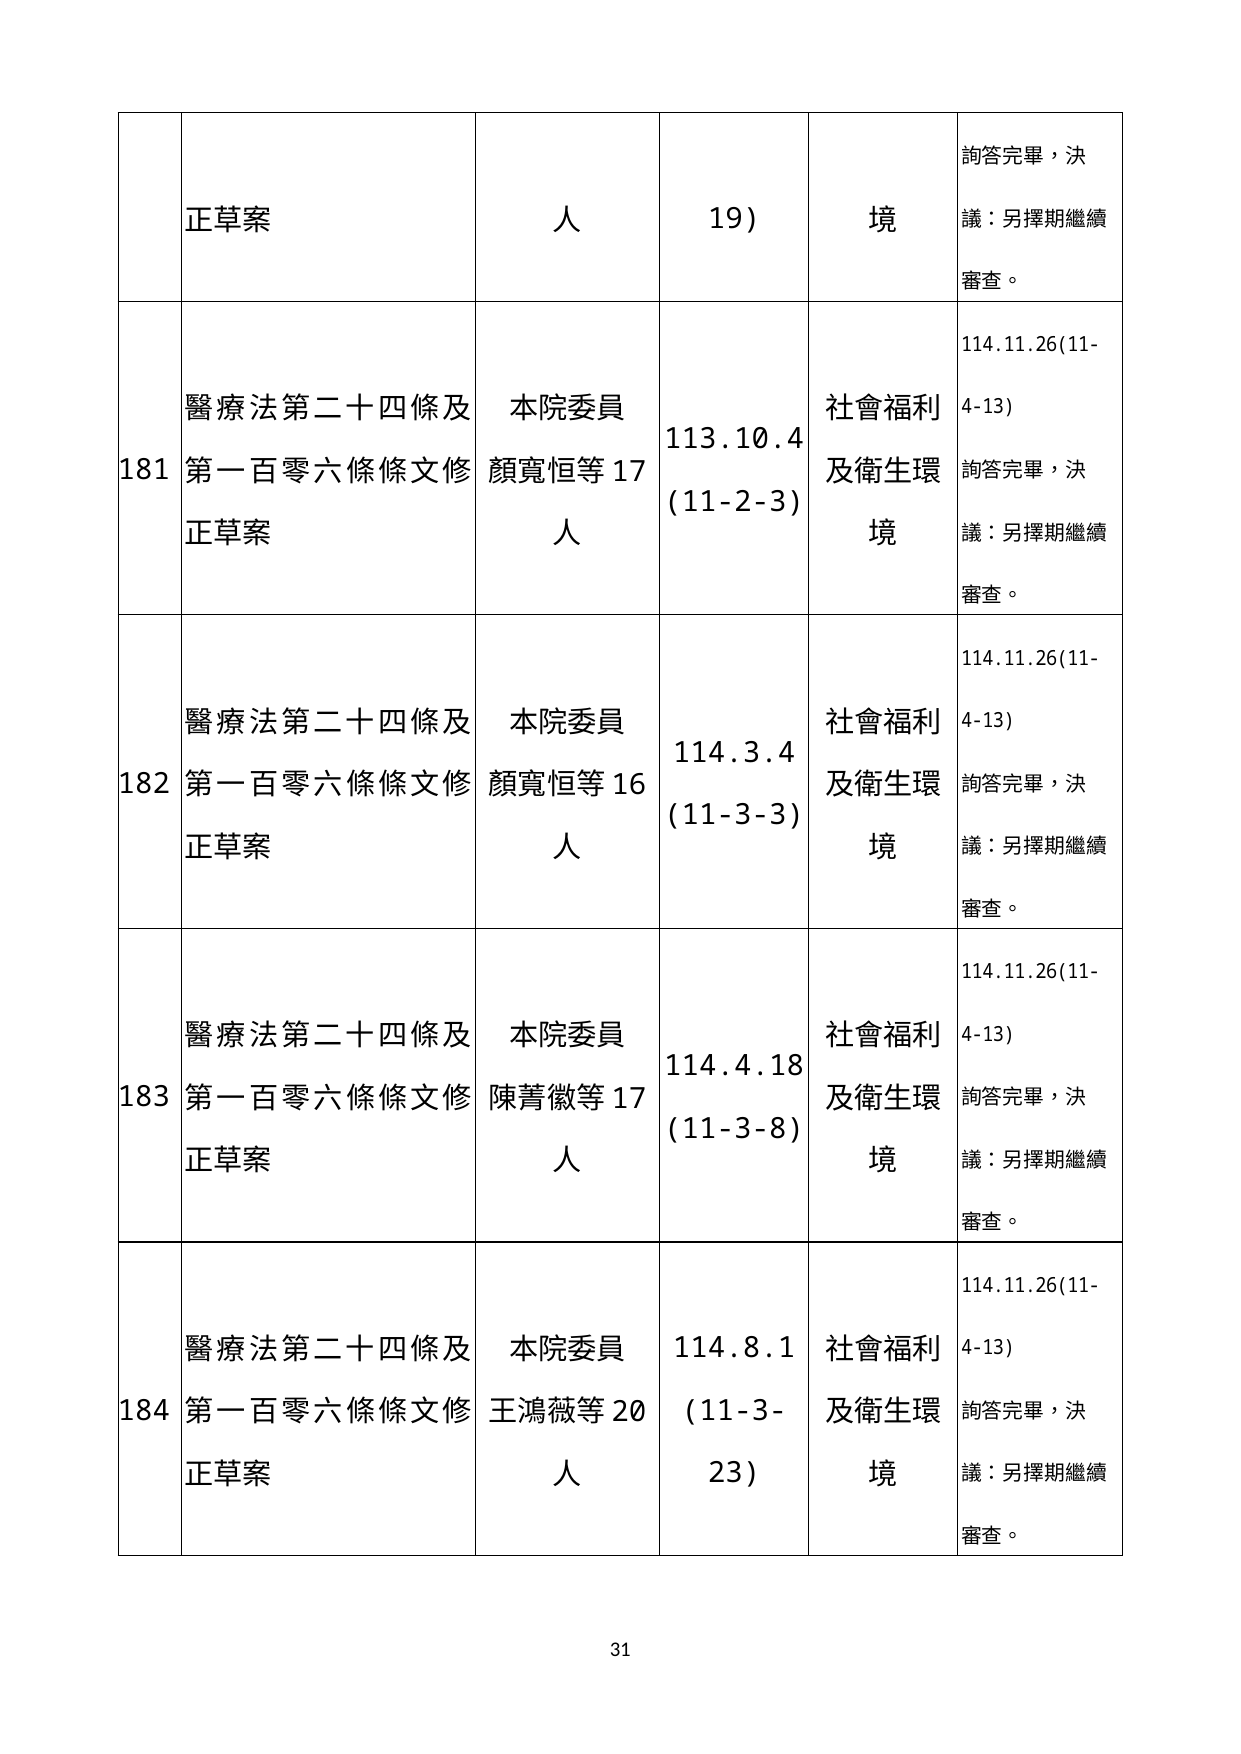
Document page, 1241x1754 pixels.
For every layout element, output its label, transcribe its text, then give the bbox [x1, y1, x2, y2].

table_cell 本院委員 王鴻薇等20人 [476, 1243, 659, 1555]
table_cell 社會福利及衛生環境 [809, 615, 957, 928]
table_cell 社會福利及衛生環境 [809, 929, 957, 1241]
table_cell 114.8.1 (11-3-23) [660, 1243, 808, 1555]
table_cell [119, 615, 181, 928]
table_cell 114.4.18 (11-3-8) [660, 929, 808, 1241]
table_cell 本院委員 顏寬恒等16人 [476, 615, 659, 928]
table_cell [119, 302, 181, 614]
table_cell [119, 113, 181, 301]
table_cell 正草案 [182, 113, 475, 301]
table_cell 醫療法第二十四條及第一百零六條條文修正草案 [182, 929, 475, 1241]
table_cell 醫療法第二十四條及第一百零六條條文修正草案 [182, 302, 475, 614]
table_cell 114.3.4 (11-3-3) [660, 615, 808, 928]
table_cell 本院委員 陳菁徽等17人 [476, 929, 659, 1241]
table_cell 社會福利及衛生環境 [809, 1243, 957, 1555]
table_cell 114.11.26(11-4-13) 詢答完畢，決議：另擇期繼續審查。 [958, 302, 1122, 614]
table_cell 詢答完畢，決議：另擇期繼續審查。 [958, 113, 1122, 301]
table_cell 本院委員 顏寬恒等17人 [476, 302, 659, 614]
table_cell 醫療法第二十四條及第一百零六條條文修正草案 [182, 615, 475, 928]
table_cell 114.11.26(11-4-13) 詢答完畢，決議：另擇期繼續審查。 [958, 1243, 1122, 1555]
table_cell 醫療法第二十四條及第一百零六條條文修正草案 [182, 1243, 475, 1555]
table_cell [119, 929, 181, 1241]
table_cell 114.11.26(11-4-13) 詢答完畢，決議：另擇期繼續審查。 [958, 615, 1122, 928]
table_cell 社會福利及衛生環境 [809, 302, 957, 614]
table_cell [119, 1243, 181, 1555]
table_cell 114.11.26(11-4-13) 詢答完畢，決議：另擇期繼續審查。 [958, 929, 1122, 1241]
table_cell 19) [660, 113, 808, 301]
table_cell 境 [809, 113, 957, 301]
table_cell 113.10.4 (11-2-3) [660, 302, 808, 614]
table_cell 人 [476, 113, 659, 301]
